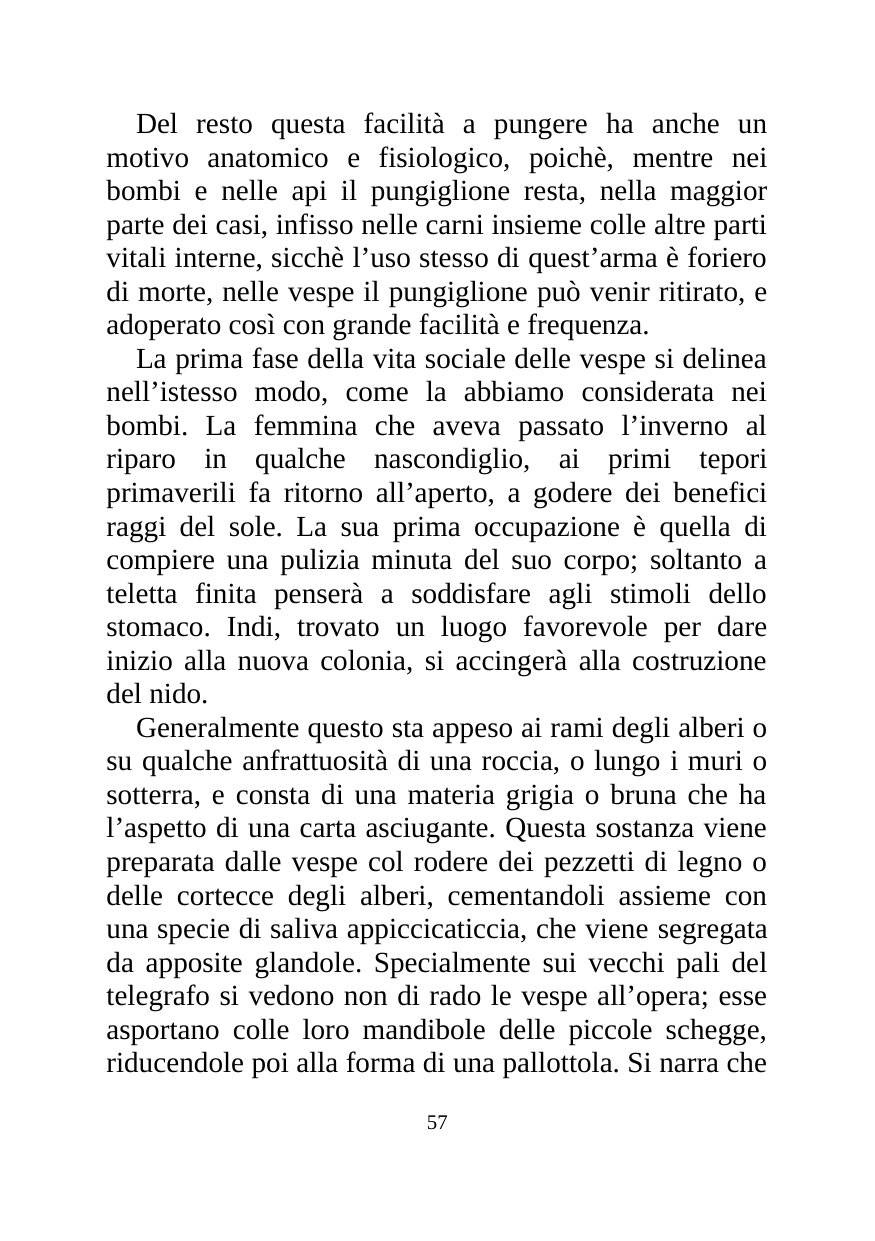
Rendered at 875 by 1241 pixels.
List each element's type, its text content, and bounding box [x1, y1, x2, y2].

text Del resto questa facilità a pungere ha anche un motivo anatomico e fisiologico, poichè, mentre nei bombi e nelle api il pungiglione resta, nella maggior parte dei casi, infisso nelle carni insieme colle altre parti vitali interne, sicchè l’uso stesso di quest’arma è foriero di morte, nelle vespe il pungiglione può venir ritirato, e adoperato così con grande facilità e frequenza. [106, 106, 768, 341]
text La prima fase della vita sociale delle vespe si delinea nell’istesso modo, come la abbiamo considerata nei bombi. La femmina che aveva passato l’inverno al riparo in qualche nascondiglio, ai primi tepori primaverili fa ritorno all’aperto, a godere dei benefici raggi del sole. La sua prima occupazione è quella di compiere una pulizia minuta del suo corpo; soltanto a teletta finita penserà a soddisfare agli stimoli dello stomaco. Indi, trovato un luogo favorevole per dare inizio alla nuova colonia, si accingerà alla costruzione del nido. [106, 341, 768, 710]
text Generalmente questo sta appeso ai rami degli alberi o su qualche anfrattuosità di una roccia, o lungo i muri o sotterra, e consta di una materia grigia o bruna che ha l’aspetto di una carta asciugante. Questa sostanza viene preparata dalle vespe col rodere dei pezzetti di legno o delle cortecce degli alberi, cementandoli assieme con una specie di saliva appiccicaticcia, che viene segregata da apposite glandole. Specialmente sui vecchi pali del telegrafo si vedono non di rado le vespe all’opera; esse asportano colle loro mandibole delle piccole schegge, riducendole poi alla forma di una pallottola. Si narra che [106, 710, 768, 1079]
